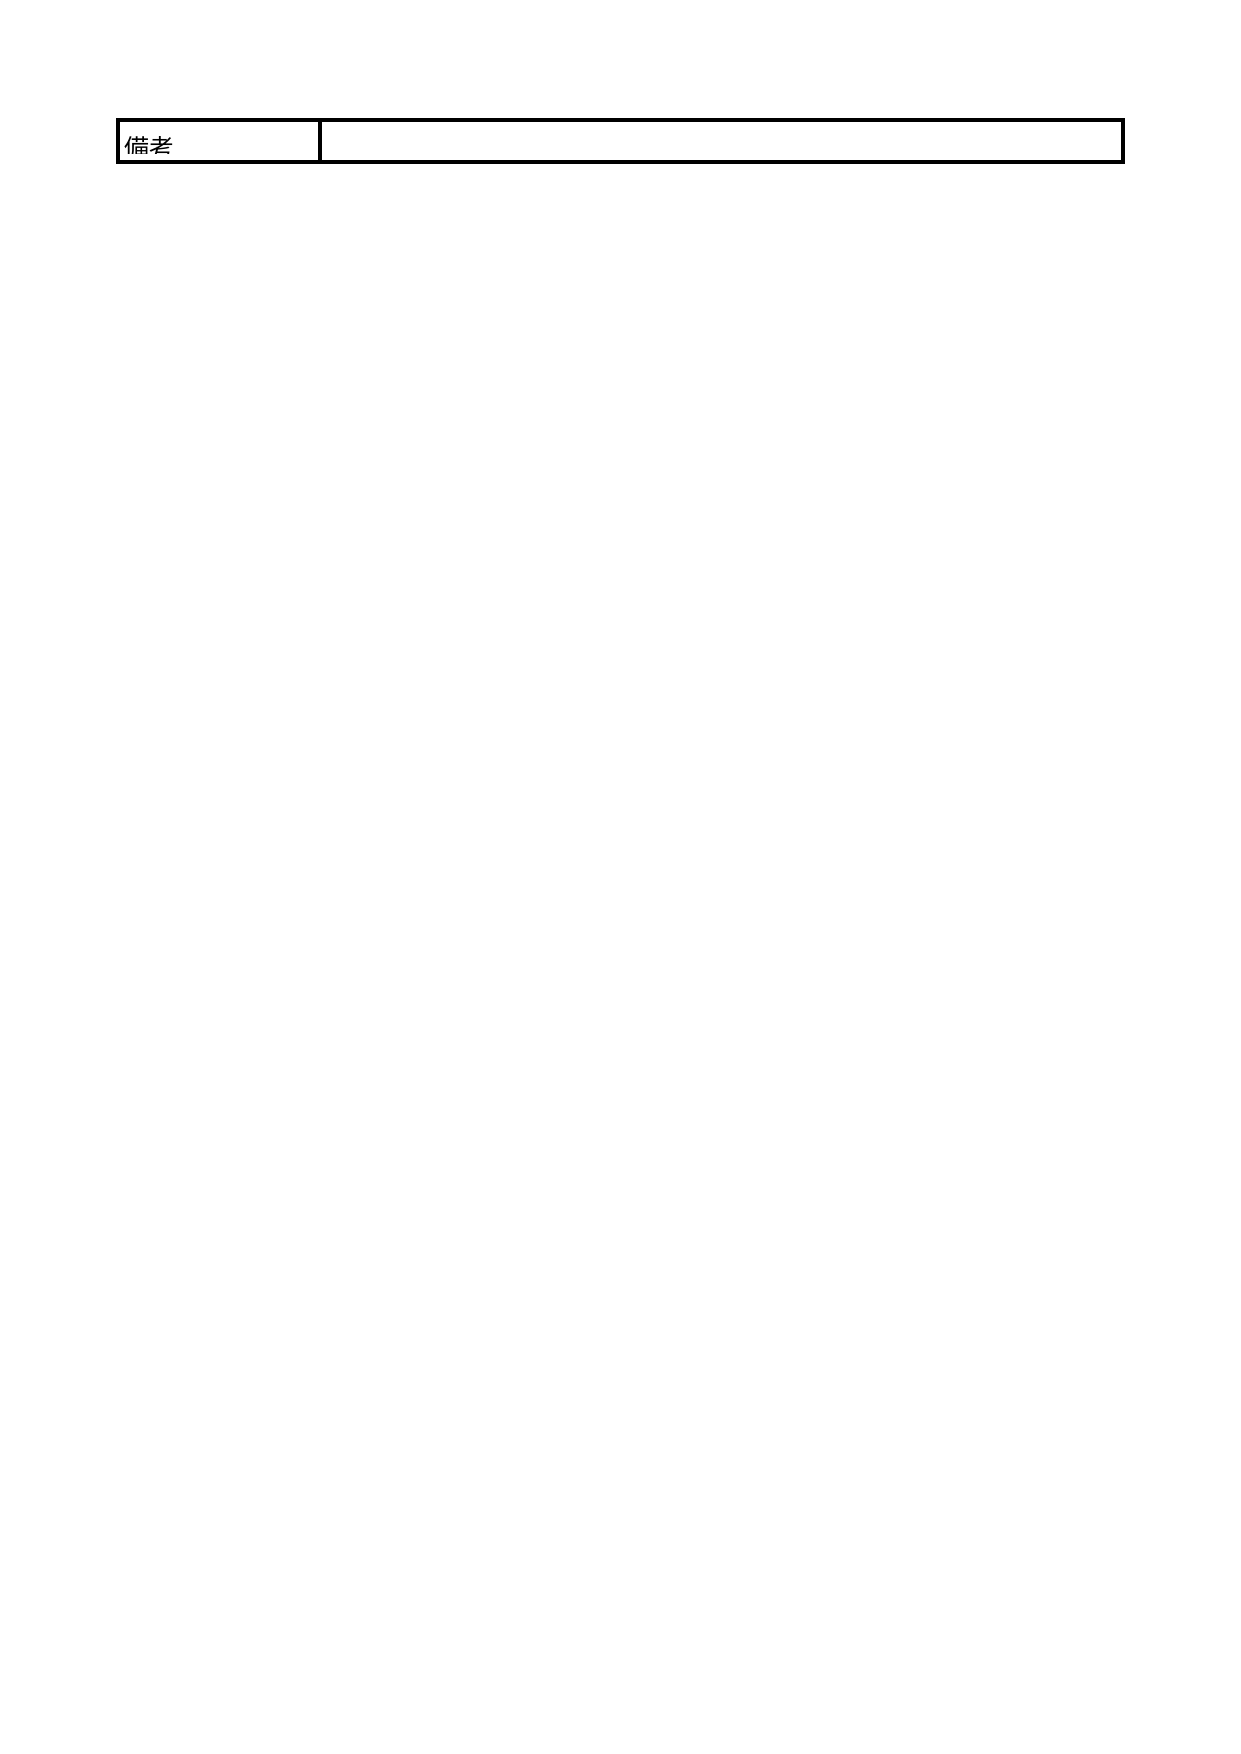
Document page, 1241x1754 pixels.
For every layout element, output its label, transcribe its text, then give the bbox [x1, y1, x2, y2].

table_cell [322, 122, 1121, 159]
table_cell 備考 [120, 122, 318, 159]
